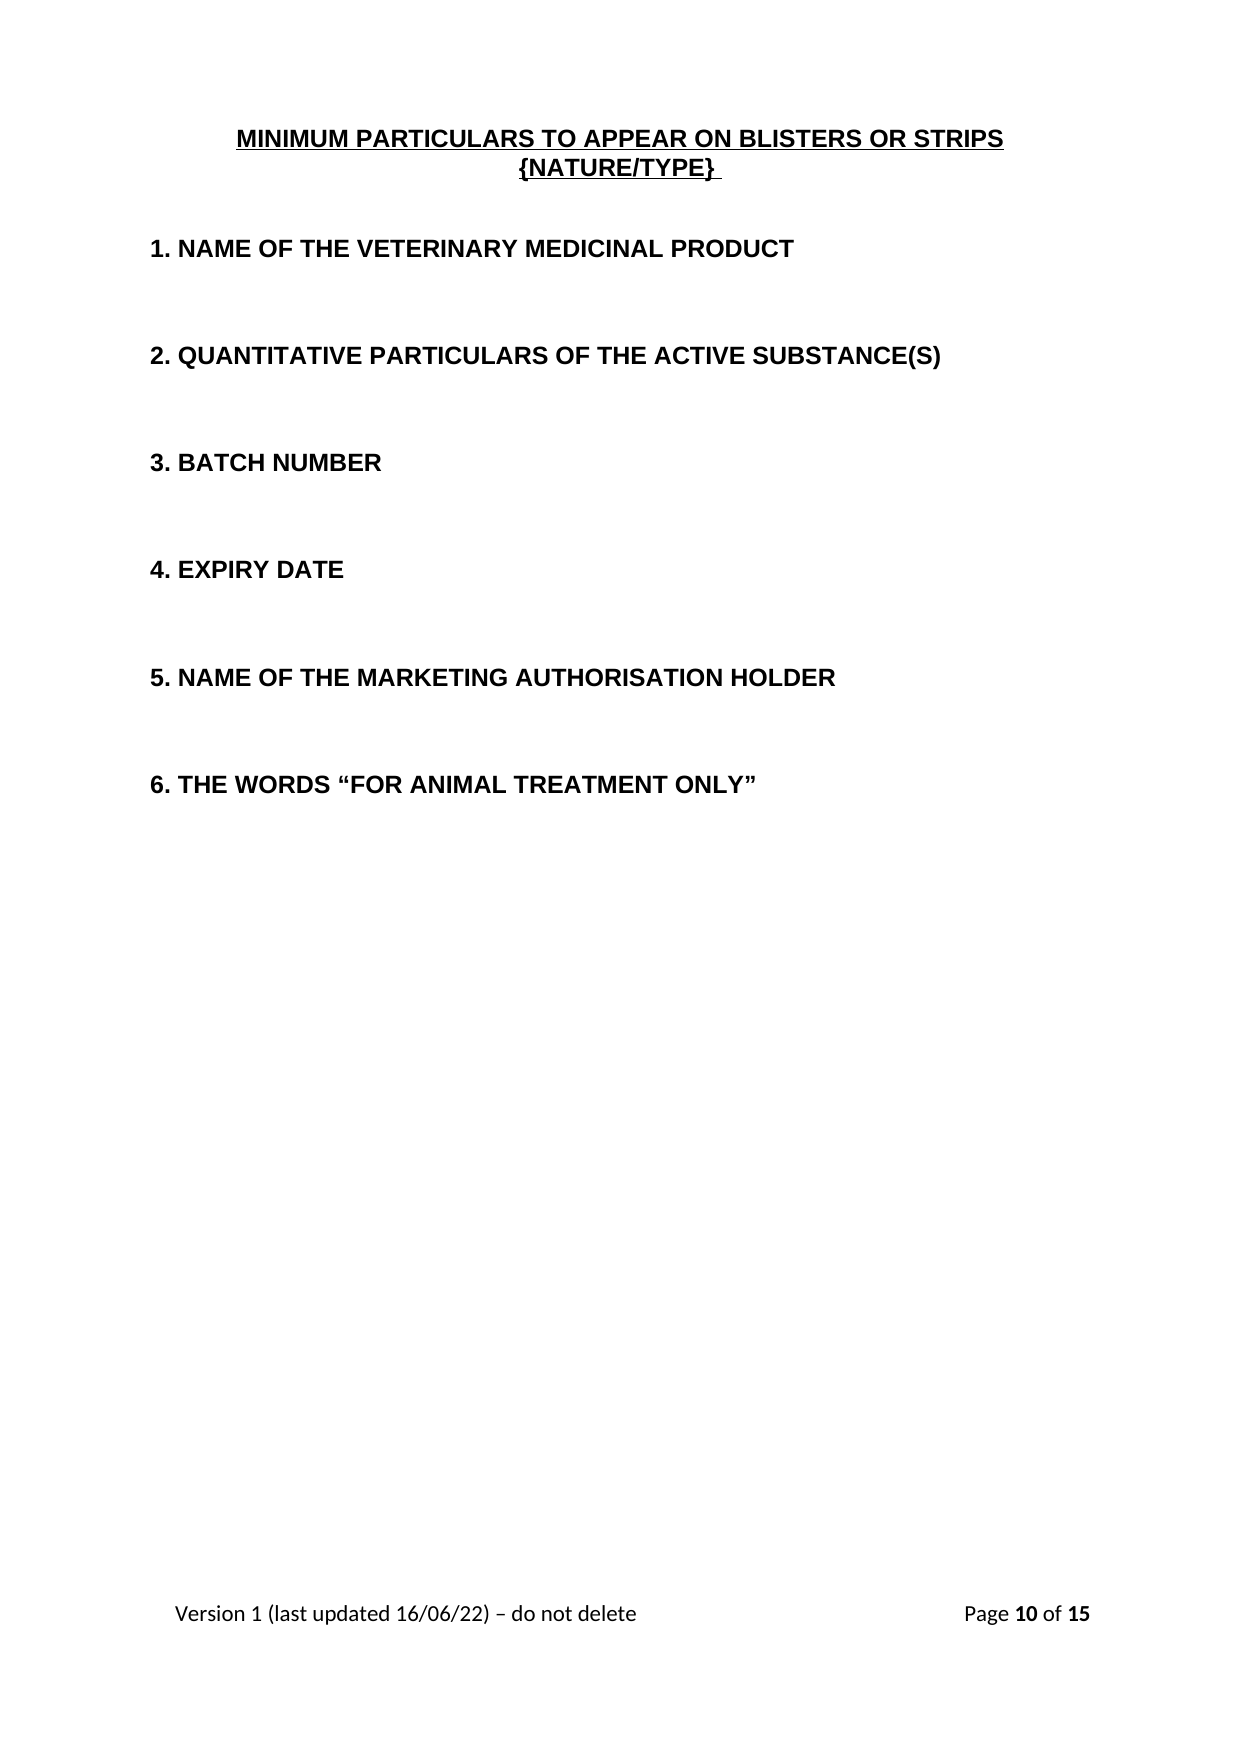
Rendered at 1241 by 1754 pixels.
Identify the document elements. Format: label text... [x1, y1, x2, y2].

text 5. NAME OF THE MARKETING AUTHORISATION HOLDER [150, 663, 1090, 691]
text 3. BATCH NUMBER [150, 448, 1090, 477]
text 4. EXPIRY DATE [150, 555, 1090, 584]
text 6. THE WORDS “FOR ANIMAL TREATMENT ONLY” [150, 770, 1090, 799]
text 1. NAME OF THE VETERINARY MEDICINAL PRODUCT [150, 234, 1090, 263]
text 2. QUANTITATIVE PARTICULARS OF THE ACTIVE SUBSTANCE(S) [150, 341, 1090, 370]
subtitle MINIMUM PARTICULARS TO APPEAR ON BLISTERS OR STRIPS {NATURE/TYPE} [150, 124, 1090, 181]
